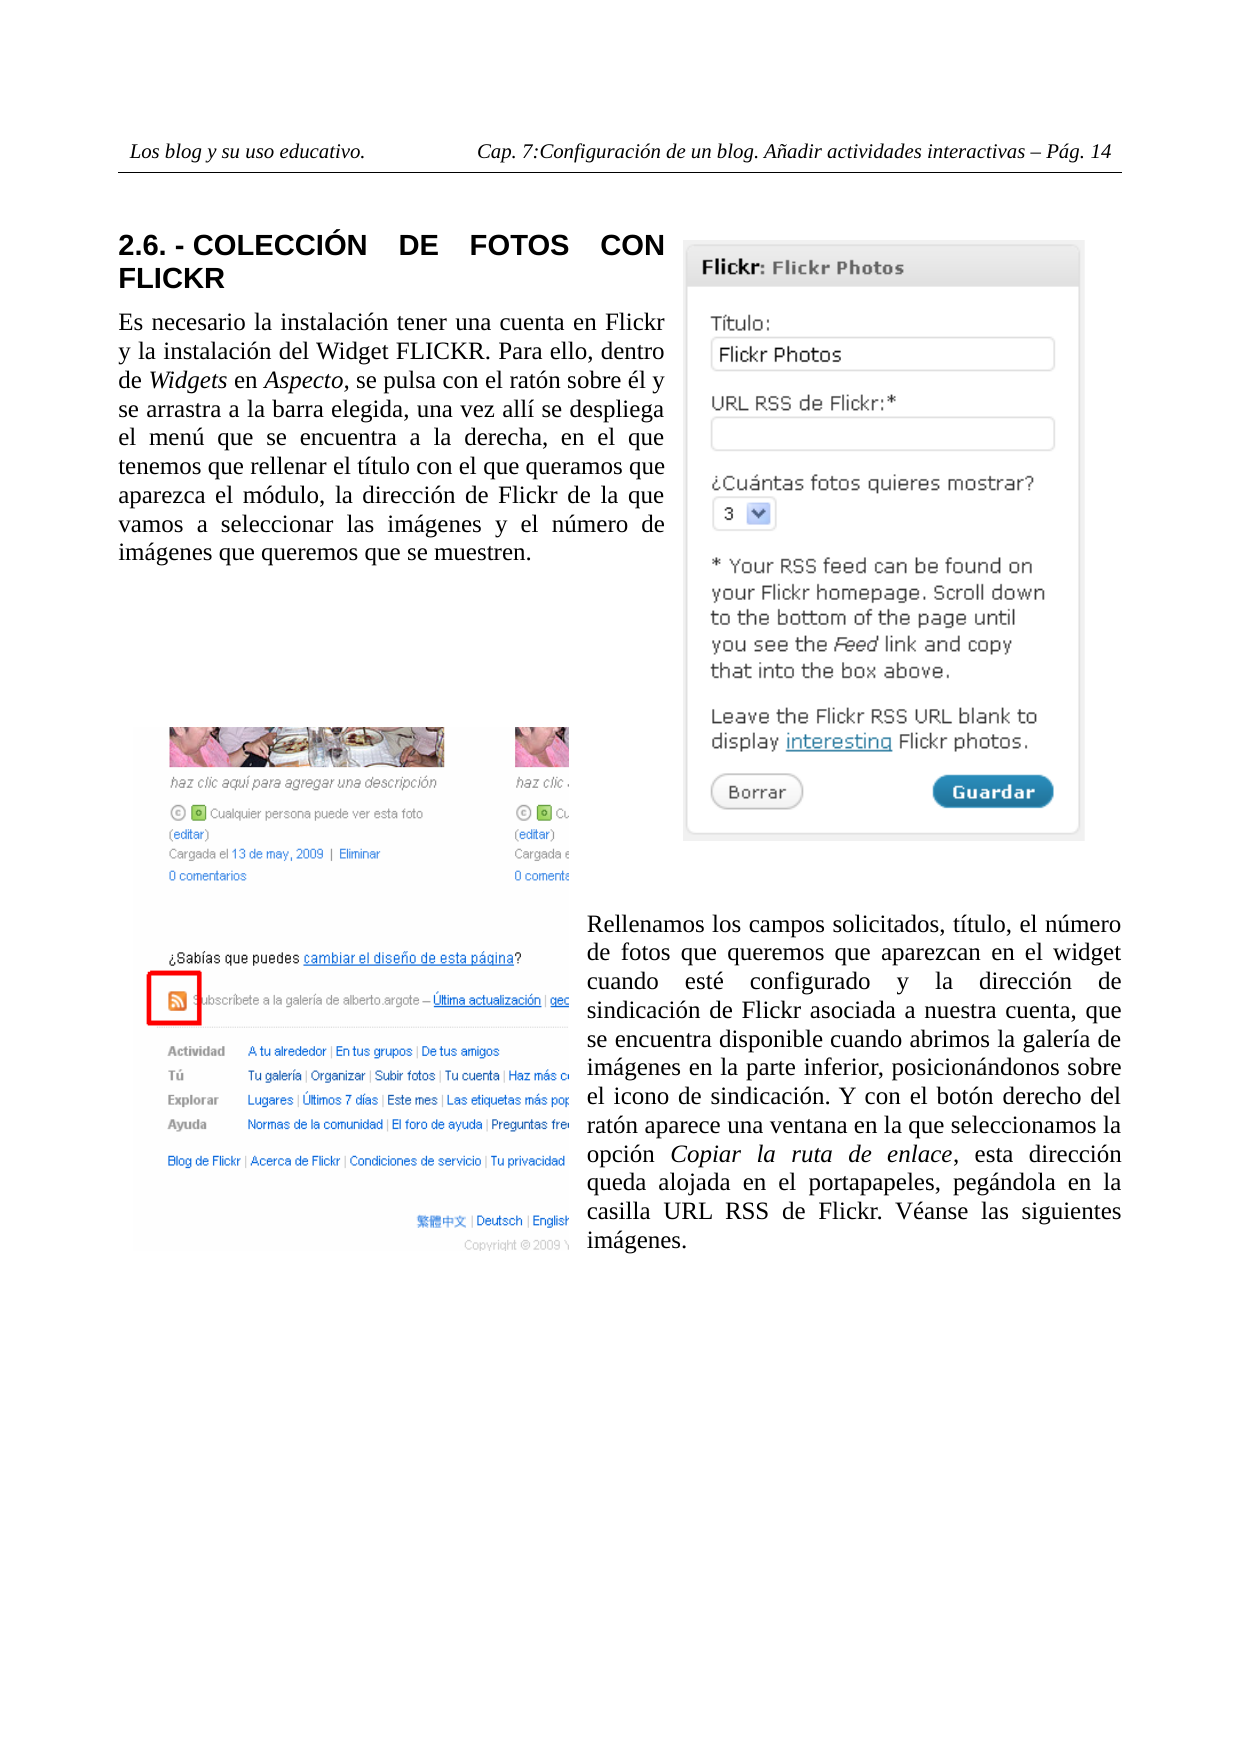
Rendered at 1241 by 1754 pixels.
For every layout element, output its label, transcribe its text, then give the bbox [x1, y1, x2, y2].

picture [133, 727, 569, 1251]
picture [683, 240, 1085, 841]
text Rellenamos los campos solicitados, título, el número de fotos que queremos que aparezcan en el widget cuando esté configurado y la dirección de sindicación de Flickr asociada a nuestra cuenta, que se encuentra disponible cuando abrimos la galería de imágenes en la parte inferior, posicionándonos sobre el icono de sindicación. Y con el botón derecho del ratón aparece una ventana en la que seleccionamos la opción Copiar la ruta de enlace, esta dirección queda alojada en el portapapeles, pegándola en la casilla URL RSS de Flickr. Véanse las siguientes imágenes. [118, 909, 1122, 1254]
subtitle COLECCIÓN DE FOTOS CON FLICKR [118, 228, 1122, 295]
text Es necesario la instalación tener una cuenta en Flickr y la instalación del Widget FLICKR. Para ello, dentro de Widgets en Aspecto, se pulsa con el ratón sobre él y se arrastra a la barra elegida, una vez allí se despliega el menú que se encuentra a la derecha, en el que tenemos que rellenar el título con el que queramos que aparezca el módulo, la dirección de Flickr de la que vamos a seleccionar las imágenes y el número de imágenes que queremos que se muestren. [118, 307, 683, 566]
text [1085, 307, 1122, 566]
